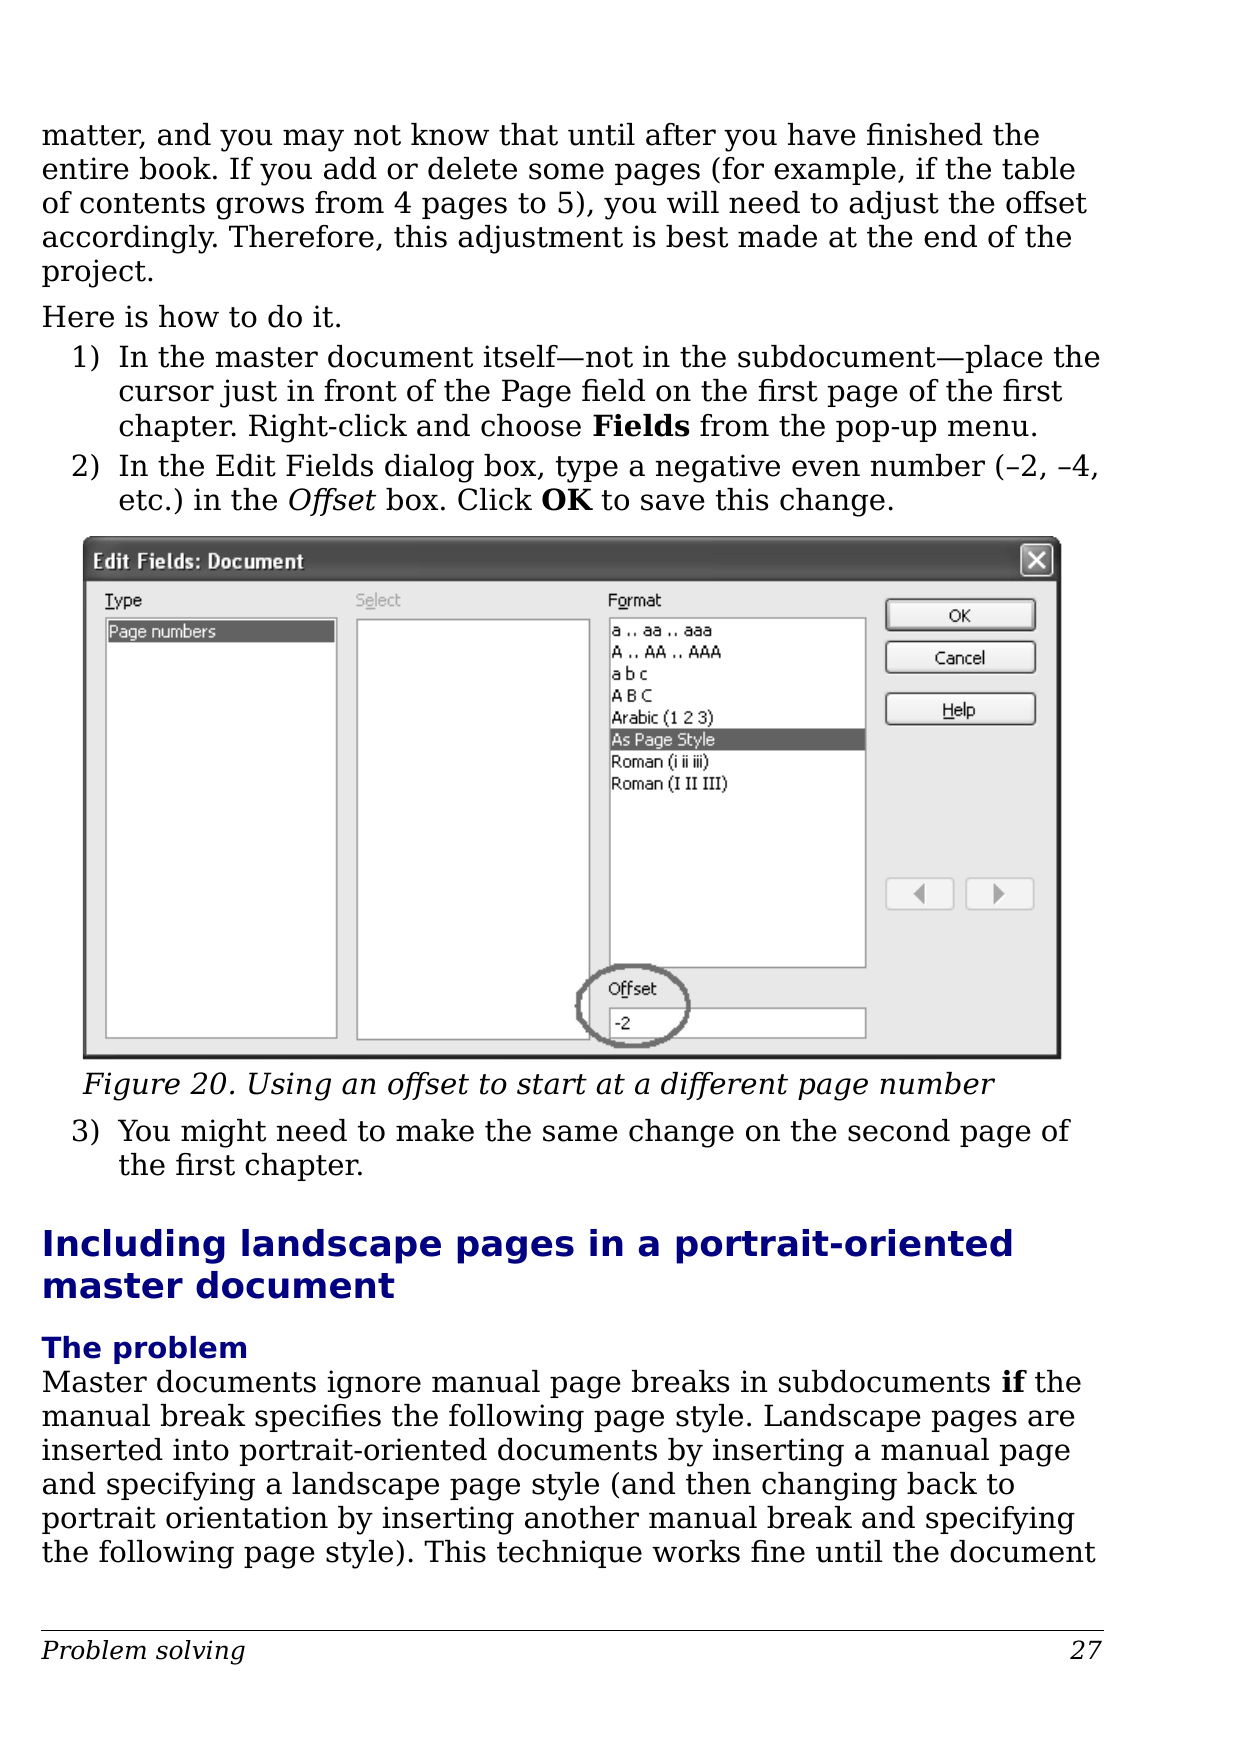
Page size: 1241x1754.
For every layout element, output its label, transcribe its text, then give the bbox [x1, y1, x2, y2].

list You might need to make the same change on the second page of the first chapter. [100, 1114, 1104, 1182]
text Master documents ignore manual page breaks in subdocuments if the manual break specifies the following page style. Landscape pages are inserted into portrait-oriented documents by inserting a manual page and specifying a landscape page style (and then changing back to portrait orientation by inserting another manual break and specifying the following page style). This technique works fine until the document [41, 1365, 1104, 1569]
list Here is how to do it. [41, 300, 1104, 334]
text Figure 20. Using an offset to start at a different page number [83, 1067, 1063, 1101]
text matter, and you may not know that until after you have finished the entire book. If you add or delete some pages (for example, if the table of contents grows from 4 pages to 5), you will need to adjust the offset accordingly. Therefore, this adjustment is best made at the end of the project. [41, 118, 1104, 288]
subtitle Including landscape pages in a portrait-oriented master document [41, 1223, 1104, 1306]
list In the master document itself—not in the subdocument—place the cursor just in front of the Page field on the first page of the first chapter. Right-click and choose Fields from the pop-up menu. [100, 341, 1104, 443]
text The problem [41, 1331, 1104, 1365]
list In the Edit Fields dialog box, type a negative even number (–2, –4, etc.) in the Offset box. Click OK to save this change. [100, 449, 1104, 517]
